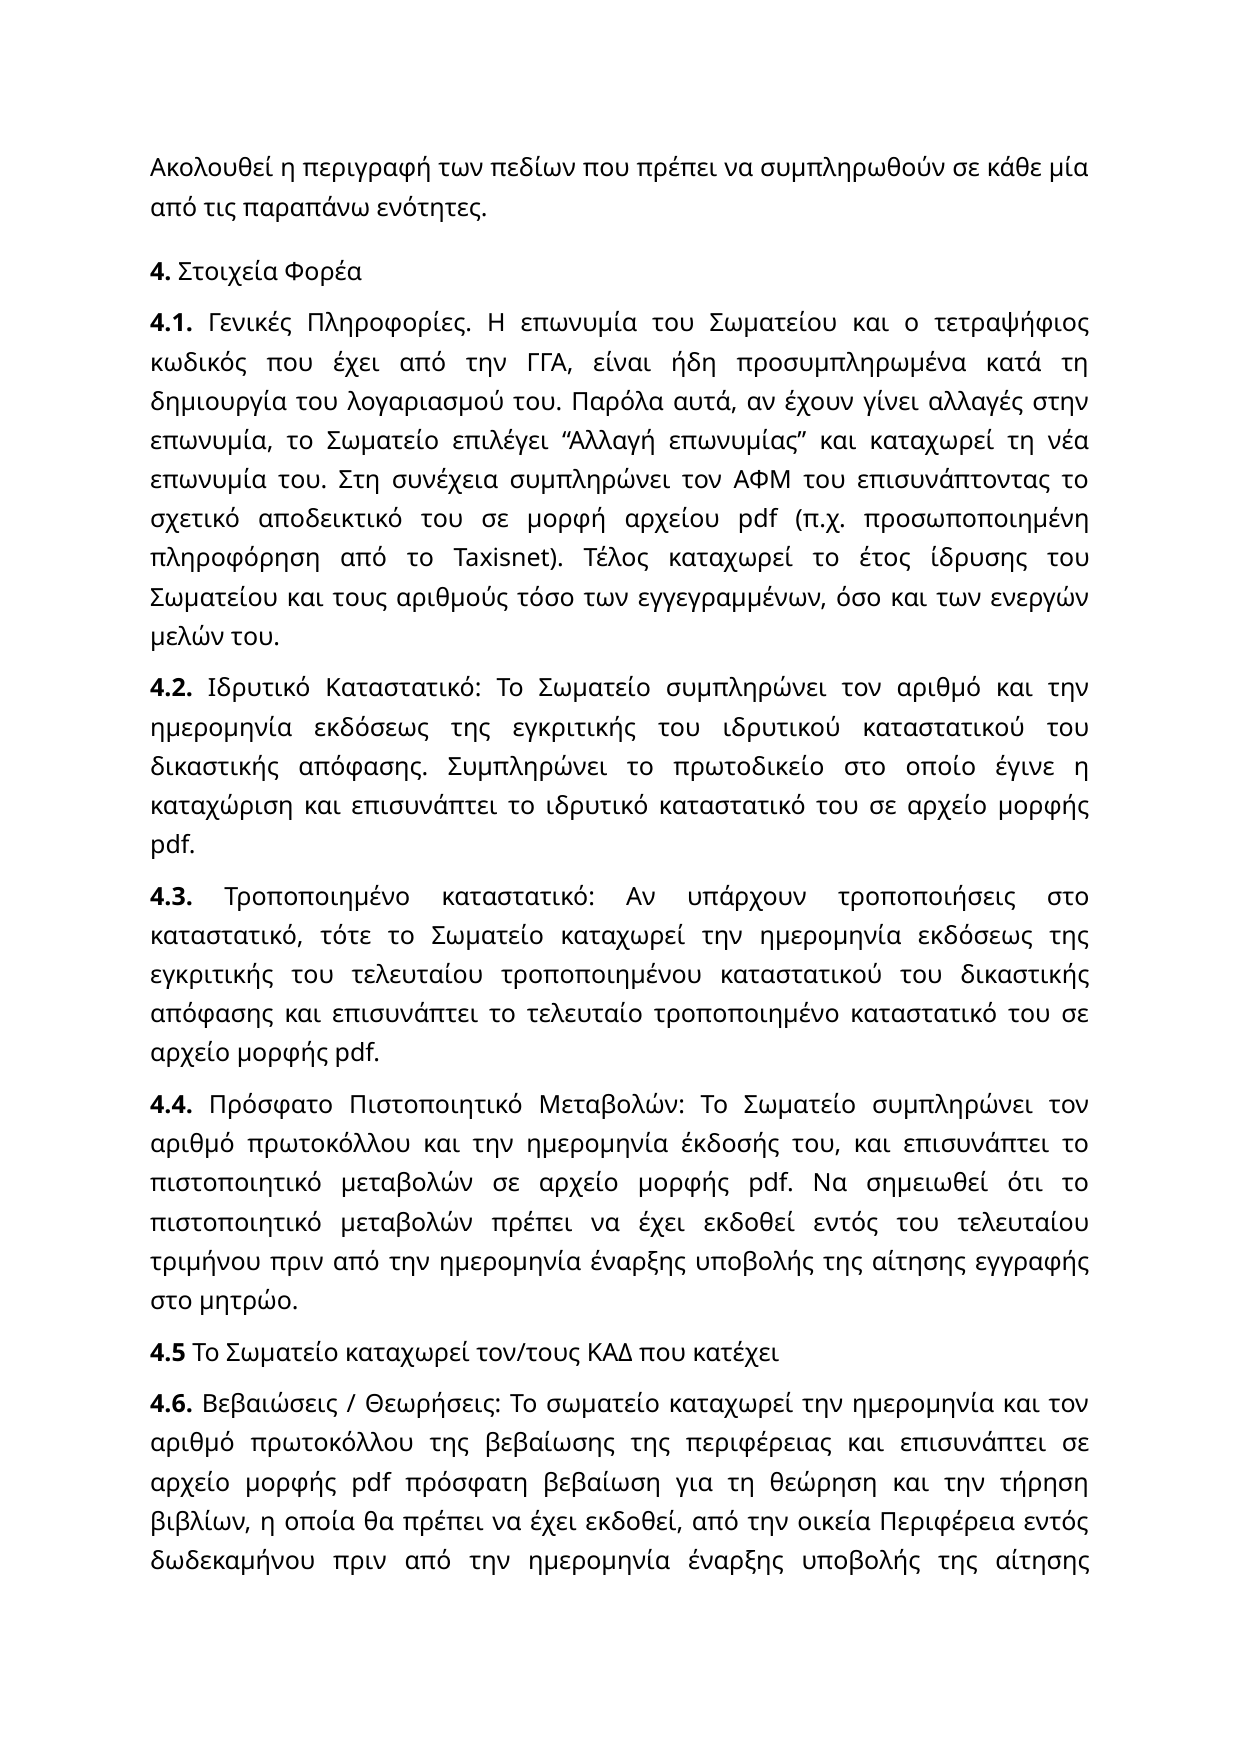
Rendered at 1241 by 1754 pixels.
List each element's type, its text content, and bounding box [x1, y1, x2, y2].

text Ακολουθεί η περιγραφή των πεδίων που πρέπει να συμπληρωθούν σε κάθε μία από τις παραπάνω ενότητες. [150, 150, 1090, 223]
text 4. Στοιχεία Φορέα [150, 253, 1090, 287]
text 4.1. Γενικές Πληροφορίες. Η επωνυμία του Σωματείου και ο τετραψήφιος κωδικός που έχει από την ΓΓΑ, είναι ήδη προσυμπληρωμένα κατά τη δημιουργία του λογαριασμού του. Παρόλα αυτά, αν έχουν γίνει αλλαγές στην επωνυμία, το Σωματείο επιλέγει “Αλλαγή επωνυμίας” και καταχωρεί τη νέα επωνυμία του. Στη συνέχεια συμπληρώνει τον ΑΦΜ του επισυνάπτοντας το σχετικό αποδεικτικό του σε μορφή αρχείου pdf (π.χ. προσωποποιημένη πληροφόρηση από το Taxisnet). Τέλος καταχωρεί το έτος ίδρυσης του Σωματείου και τους αριθμούς τόσο των εγγεγραμμένων, όσο και των ενεργών μελών του. [150, 305, 1090, 652]
text 4.3. Τροποποιημένο καταστατικό: Αν υπάρχουν τροποποιήσεις στο καταστατικό, τότε το Σωματείο καταχωρεί την ημερομηνία εκδόσεως της εγκριτικής του τελευταίου τροποποιημένου καταστατικού του δικαστικής απόφασης και επισυνάπτει το τελευταίο τροποποιημένο καταστατικό του σε αρχείο μορφής pdf. [150, 878, 1090, 1069]
text 4.6. Βεβαιώσεις / Θεωρήσεις: Το σωματείο καταχωρεί την ημερομηνία και τον αριθμό πρωτοκόλλου της βεβαίωσης της περιφέρειας και επισυνάπτει σε αρχείο μορφής pdf πρόσφατη βεβαίωση για τη θεώρηση και την τήρηση βιβλίων, η οποία θα πρέπει να έχει εκδοθεί, από την οικεία Περιφέρεια εντός δωδεκαμήνου πριν από την ημερομηνία έναρξης υποβολής της αίτησης [150, 1386, 1090, 1577]
text 4.5 Το Σωματείο καταχωρεί τον/τους ΚΑΔ που κατέχει [150, 1334, 1090, 1368]
text 4.4. Πρόσφατο Πιστοποιητικό Μεταβολών: Το Σωματείο συμπληρώνει τον αριθμό πρωτοκόλλου και την ημερομηνία έκδοσής του, και επισυνάπτει το πιστοποιητικό μεταβολών σε αρχείο μορφής pdf. Να σημειωθεί ότι το πιστοποιητικό μεταβολών πρέπει να έχει εκδοθεί εντός του τελευταίου τριμήνου πριν από την ημερομηνία έναρξης υποβολής της αίτησης εγγραφής στο μητρώο. [150, 1087, 1090, 1317]
text 4.2. Ιδρυτικό Καταστατικό: Το Σωματείο συμπληρώνει τον αριθμό και την ημερομηνία εκδόσεως της εγκριτικής του ιδρυτικού καταστατικού του δικαστικής απόφασης. Συμπληρώνει το πρωτοδικείο στο οποίο έγινε η καταχώριση και επισυνάπτει το ιδρυτικό καταστατικό του σε αρχείο μορφής pdf. [150, 670, 1090, 861]
